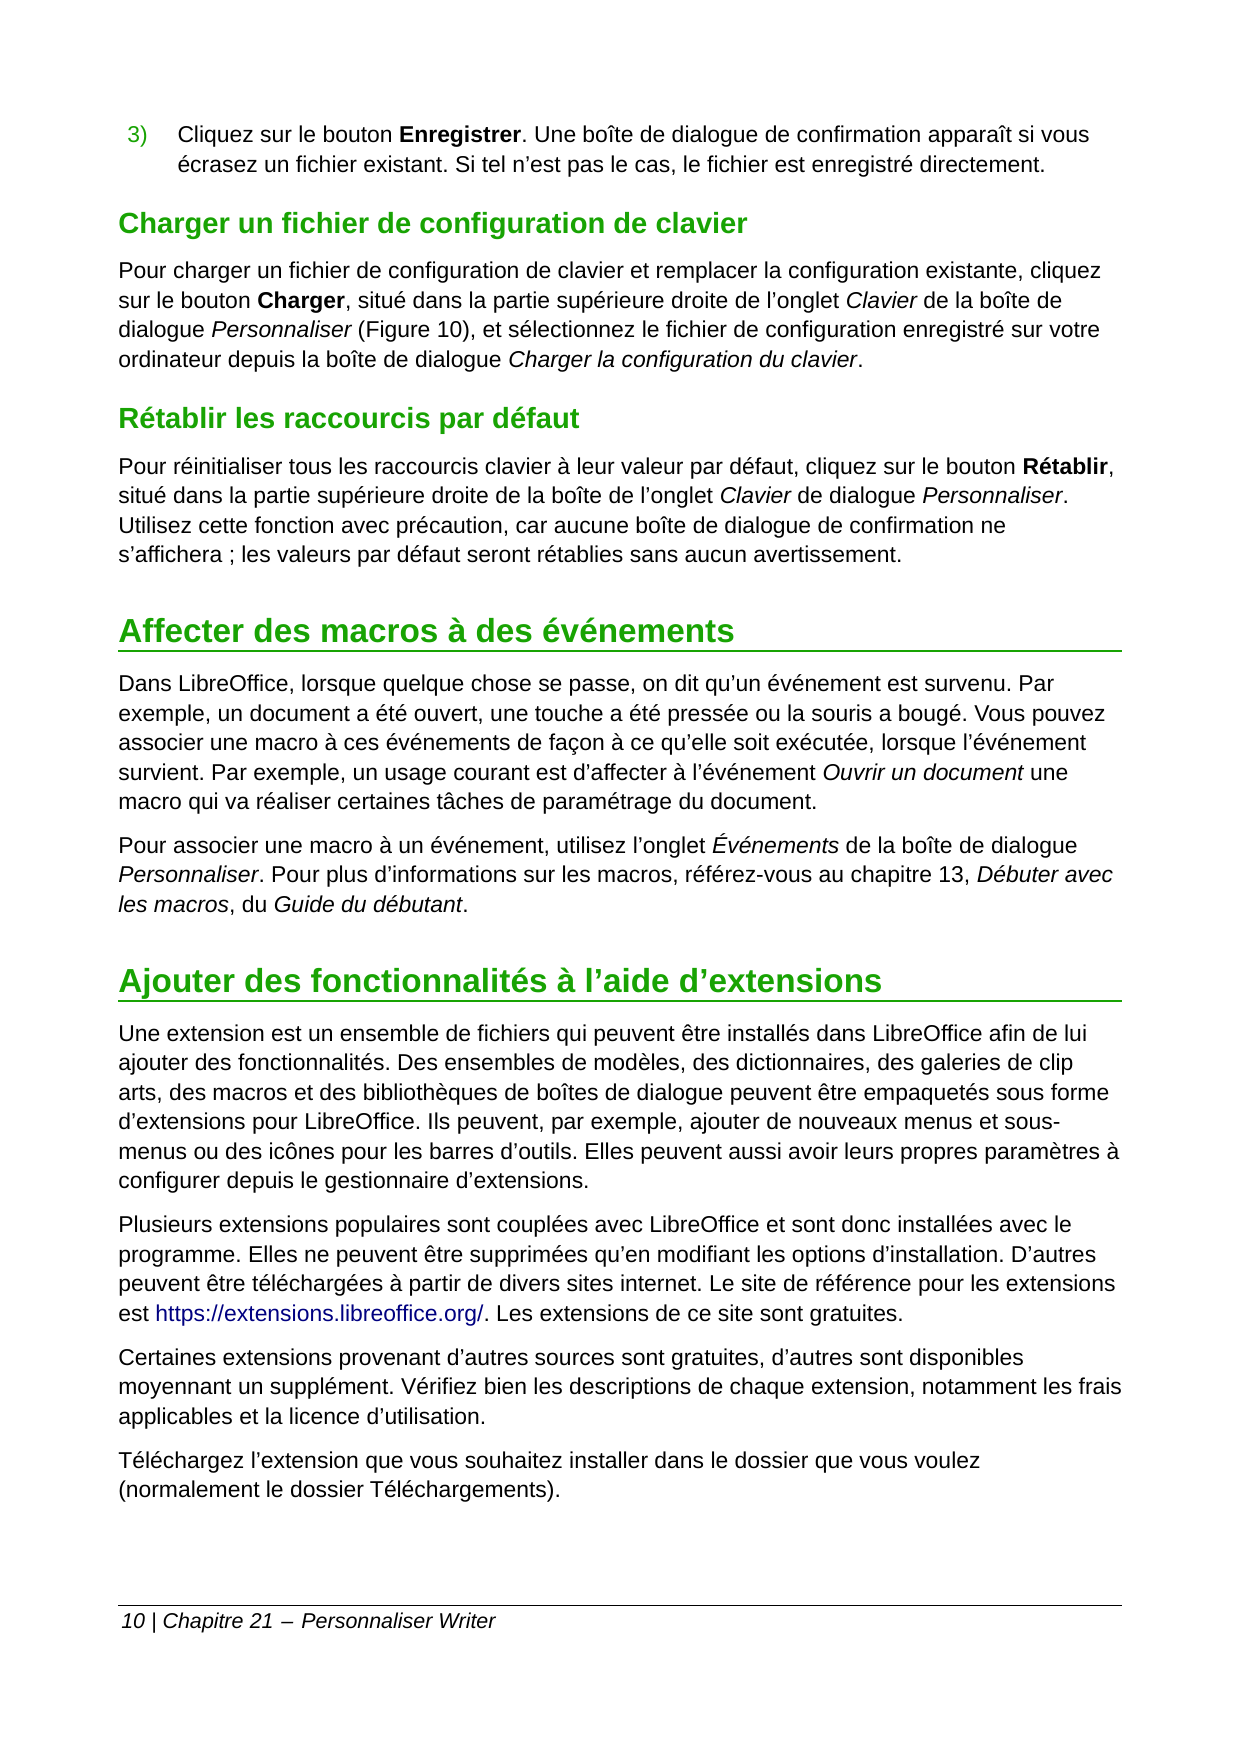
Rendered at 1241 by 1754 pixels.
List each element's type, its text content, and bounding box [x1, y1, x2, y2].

subtitle Affecter des macros à des événements [118, 612, 1122, 650]
text Pour charger un fichier de configuration de clavier et remplacer la configuration existante, cliquez sur le bouton Charger, situé dans la partie supérieure droite de l’onglet Clavier de la boîte de dialogue Personnaliser (Figure 10), et sélectionnez le fichier de configuration enregistré sur votre ordinateur depuis la boîte de dialogue Charger la configuration du clavier. [118, 254, 1122, 372]
subtitle Ajouter des fonctionnalités à l’aide d’extensions [118, 961, 1122, 1000]
subtitle Charger un fichier de configuration de clavier [118, 206, 1122, 240]
text Certaines extensions provenant d’autres sources sont gratuites, d’autres sont disponibles moyennant un supplément. Vérifiez bien les descriptions de chaque extension, notamment les frais applicables et la licence d’utilisation. [118, 1341, 1122, 1429]
text Pour réinitialiser tous les raccourcis clavier à leur valeur par défaut, cliquez sur le bouton Rétablir, situé dans la partie supérieure droite de la boîte de l’onglet Clavier de dialogue Personnaliser. Utilisez cette fonction avec précaution, car aucune boîte de dialogue de confirmation ne s’affichera ; les valeurs par défaut seront rétablies sans aucun avertissement. [118, 449, 1122, 567]
text Téléchargez l’extension que vous souhaitez installer dans le dossier que vous voulez (normalement le dossier Téléchargements). [118, 1444, 1122, 1503]
list Cliquez sur le bouton Enregistrer. Une boîte de dialogue de confirmation apparaît si vous écrasez un fichier existant. Si tel n’est pas le cas, le fichier est enregistré directement. [148, 118, 1122, 177]
text Une extension est un ensemble de fichiers qui peuvent être installés dans LibreOffice afin de lui ajouter des fonctionnalités. Des ensembles de modèles, des dictionnaires, des galeries de clip arts, des macros et des bibliothèques de boîtes de dialogue peuvent être empaquetés sous forme d’extensions pour LibreOffice. Ils peuvent, par exemple, ajouter de nouveaux menus et sous-menus ou des icônes pour les barres d’outils. Elles peuvent aussi avoir leurs propres paramètres à configurer depuis le gestionnaire d’extensions. [118, 1017, 1122, 1193]
text Pour associer une macro à un événement, utilisez l’onglet Événements de la boîte de dialogue Personnaliser. Pour plus d’informations sur les macros, référez-vous au chapitre 13, Débuter avec les macros, du Guide du débutant. [118, 829, 1122, 917]
text Dans LibreOffice, lorsque quelque chose se passe, on dit qu’un événement est survenu. Par exemple, un document a été ouvert, une touche a été pressée ou la souris a bougé. Vous pouvez associer une macro à ces événements de façon à ce qu’elle soit exécutée, lorsque l’événement survient. Par exemple, un usage courant est d’affecter à l’événement Ouvrir un document une macro qui va réaliser certaines tâches de paramétrage du document. [118, 667, 1122, 814]
subtitle Rétablir les raccourcis par défaut [118, 401, 1122, 435]
text Plusieurs extensions populaires sont couplées avec LibreOffice et sont donc installées avec le programme. Elles ne peuvent être supprimées qu’en modifiant les options d’installation. D’autres peuvent être téléchargées à partir de divers sites internet. Le site de référence pour les extensions est https://extensions.libreoffice.org/. Les extensions de ce site sont gratuites. [118, 1208, 1122, 1326]
